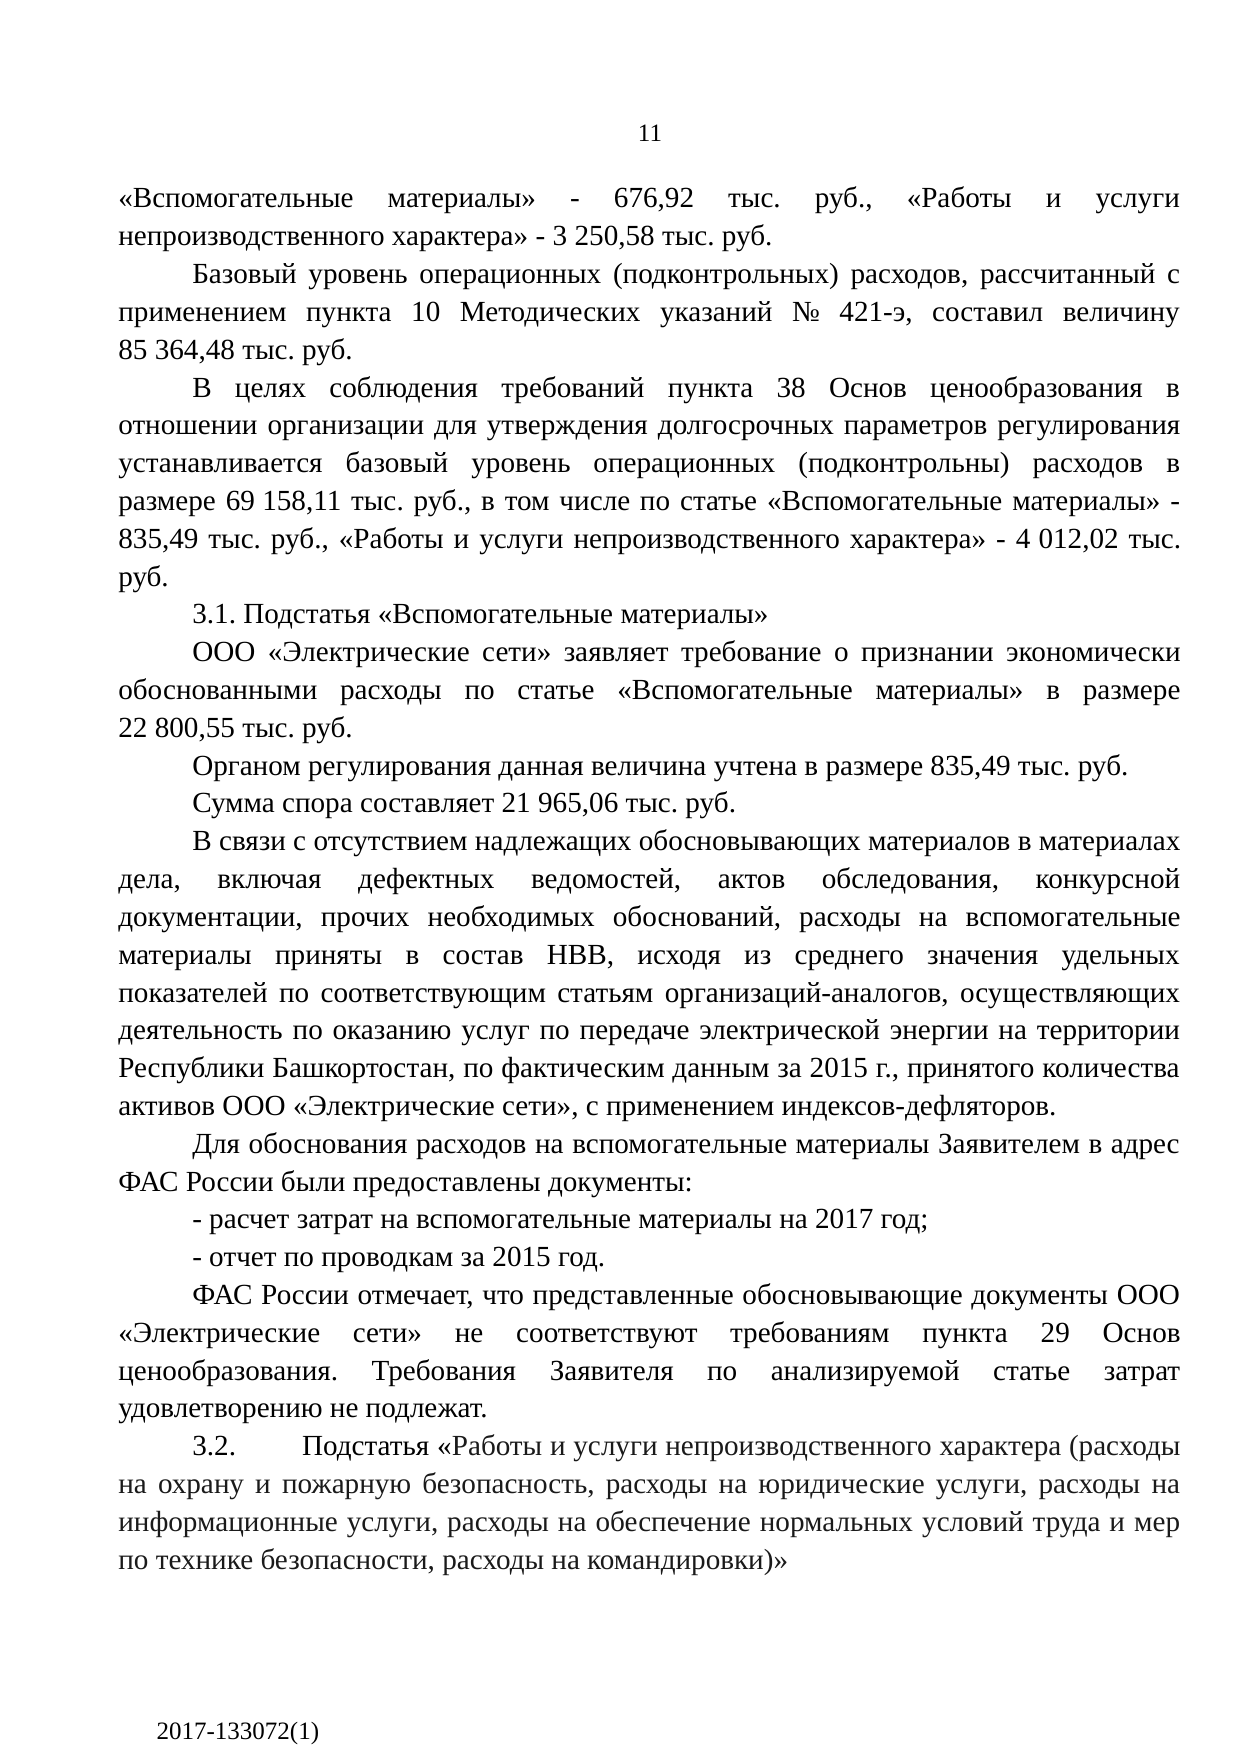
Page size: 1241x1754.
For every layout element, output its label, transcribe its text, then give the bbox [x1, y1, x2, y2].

text 3.2. Подстатья «Работы и услуги непроизводственного характера (расходы на охрану и пожарную безопасность, расходы на юридические услуги, расходы на информационные услуги, расходы на обеспечение нормальных условий труда и мер по технике безопасности, расходы на командировки)» [118, 1424, 1181, 1575]
text Для обоснования расходов на вспомогательные материалы Заявителем в адрес ФАС России были предоставлены документы: [118, 1122, 1181, 1197]
text - расчет затрат на вспомогательные материалы на 2017 год; [118, 1197, 1181, 1235]
text В целях соблюдения требований пункта 38 Основ ценообразования в отношении организации для утверждения долгосрочных параметров регулирования устанавливается базовый уровень операционных (подконтрольны) расходов в размере 69 158,11 тыс. руб., в том числе по статье «Вспомогательные материалы» - 835,49 тыс. руб., «Работы и услуги непроизводственного характера» - 4 012,02 тыс. руб. [118, 365, 1181, 592]
text В связи с отсутствием надлежащих обосновывающих материалов в материалах дела, включая дефектных ведомостей, актов обследования, конкурсной документации, прочих необходимых обоснований, расходы на вспомогательные материалы приняты в состав НВВ, исходя из среднего значения удельных показателей по соответствующим статьям организаций-аналогов, осуществляющих деятельность по оказанию услуг по передаче электрической энергии на территории Республики Башкортостан, по фактическим данным за 2015 г., принятого количества активов ООО «Электрические сети», с применением индексов-дефляторов. [118, 819, 1181, 1122]
text «Вспомогательные материалы» - 676,92 тыс. руб., «Работы и услуги непроизводственного характера» - 3 250,58 тыс. руб. [118, 176, 1181, 252]
text Базовый уровень операционных (подконтрольных) расходов, рассчитанный с применением пункта 10 Методических указаний № 421-э, составил величину 85 364,48 тыс. руб. [118, 252, 1181, 365]
text Сумма спора составляет 21 965,06 тыс. руб. [118, 781, 1181, 819]
text ООО «Электрические сети» заявляет требование о признании экономически обоснованными расходы по статье «Вспомогательные материалы» в размере 22 800,55 тыс. руб. [118, 630, 1181, 743]
text ФАС России отмечает, что представленные обосновывающие документы ООО «Электрические сети» не соответствуют требованиям пункта 29 Основ ценообразования. Требования Заявителя по анализируемой статье затрат удовлетворению не подлежат. [118, 1273, 1181, 1424]
text - отчет по проводкам за 2015 год. [118, 1235, 1181, 1273]
text Органом регулирования данная величина учтена в размере 835,49 тыс. руб. [118, 743, 1181, 781]
text 3.1. Подстатья «Вспомогательные материалы» [118, 592, 1181, 630]
